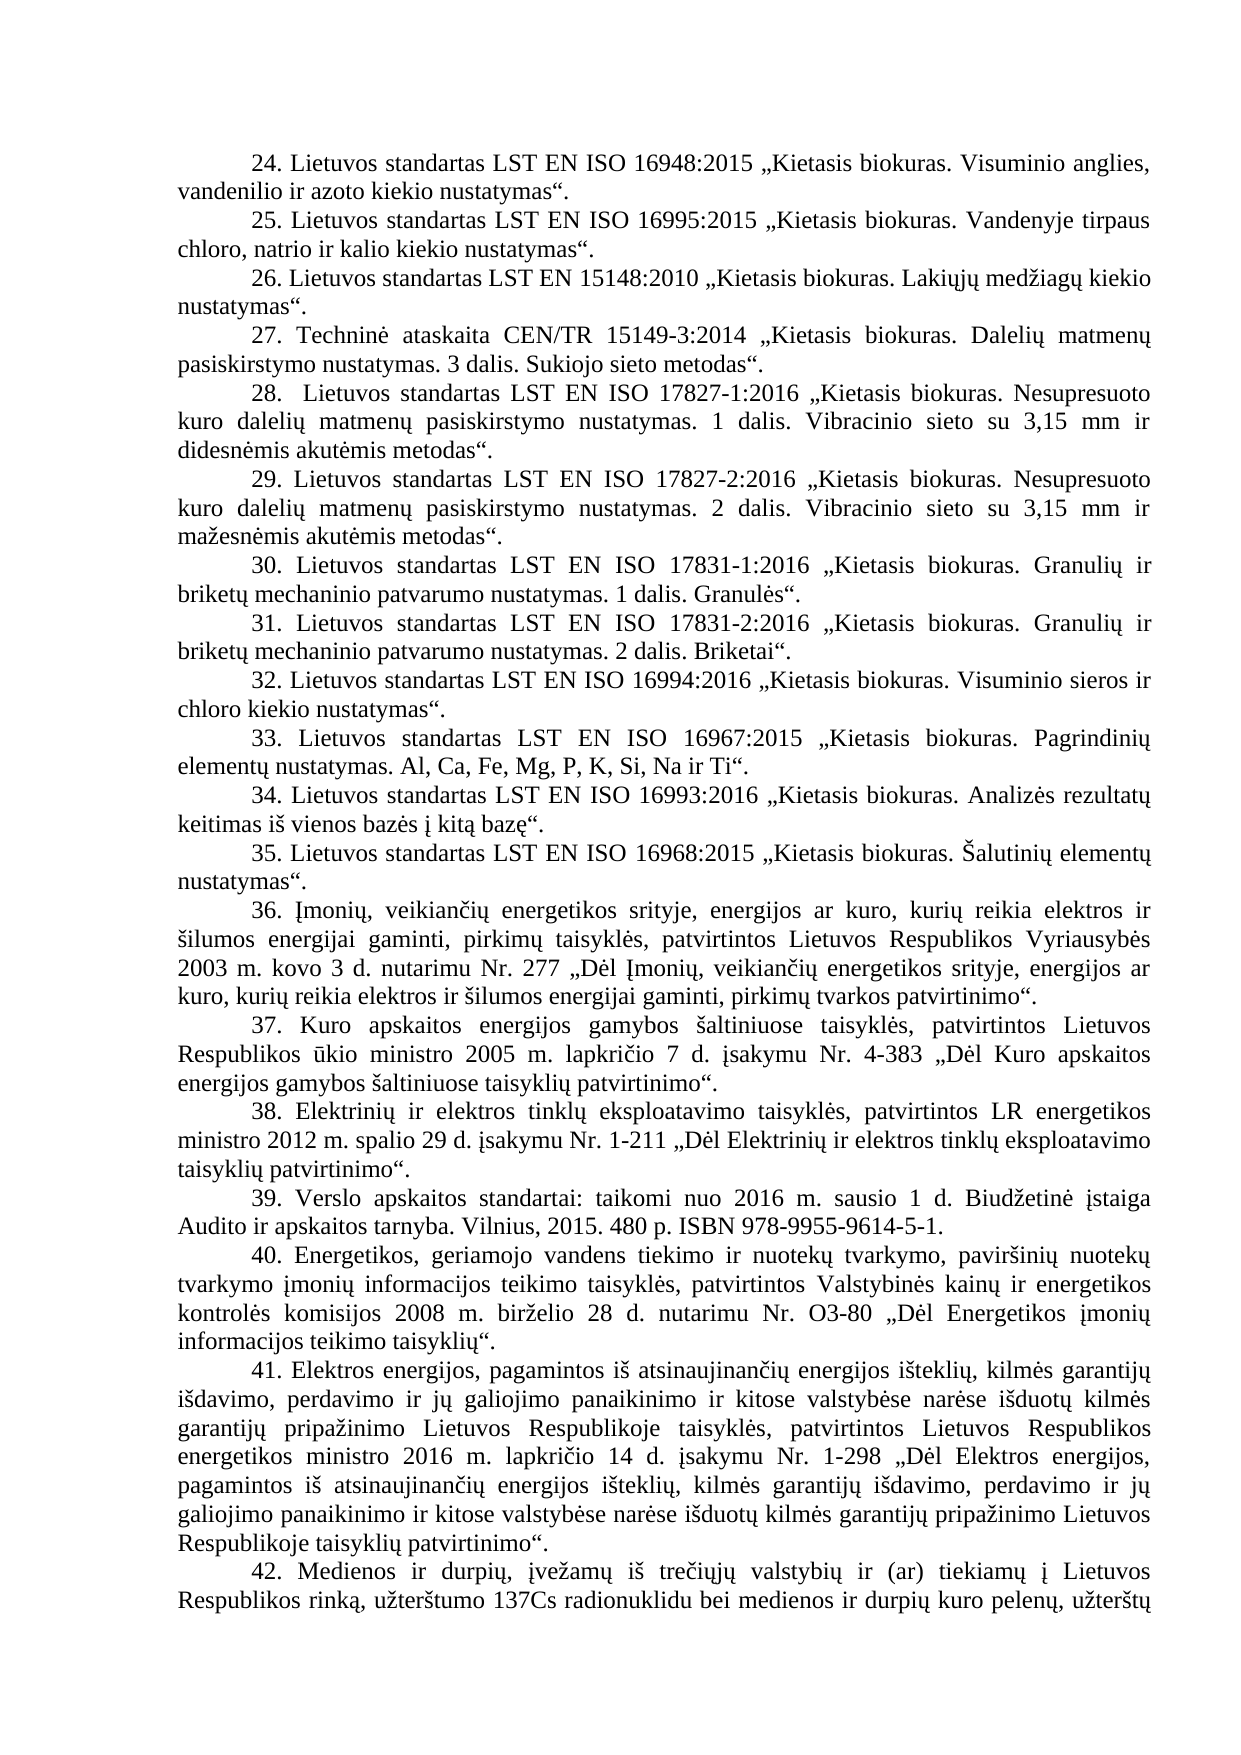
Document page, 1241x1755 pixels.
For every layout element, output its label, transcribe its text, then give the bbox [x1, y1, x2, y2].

text 36. Įmonių, veikiančių energetikos srityje, energijos ar kuro, kurių reikia elektros ir šilumos energijai gaminti, pirkimų taisyklės, patvirtintos Lietuvos Respublikos Vyriausybės 2003 m. kovo 3 d. nutarimu Nr. 277 „Dėl Įmonių, veikiančių energetikos srityje, energijos ar kuro, kurių reikia elektros ir šilumos energijai gaminti, pirkimų tvarkos patvirtinimo“. [177, 895, 1152, 1010]
text 24. Lietuvos standartas LST EN ISO 16948:2015 „Kietasis biokuras. Visuminio anglies, vandenilio ir azoto kiekio nustatymas“. [177, 148, 1152, 205]
text 26. Lietuvos standartas LST EN 15148:2010 „Kietasis biokuras. Lakiųjų medžiagų kiekio nustatymas“. [177, 263, 1152, 320]
text 41. Elektros energijos, pagamintos iš atsinaujinančių energijos išteklių, kilmės garantijų išdavimo, perdavimo ir jų galiojimo panaikinimo ir kitose valstybėse narėse išduotų kilmės garantijų pripažinimo Lietuvos Respublikoje taisyklės, patvirtintos Lietuvos Respublikos energetikos ministro 2016 m. lapkričio 14 d. įsakymu Nr. 1-298 „Dėl Elektros energijos, pagamintos iš atsinaujinančių energijos išteklių, kilmės garantijų išdavimo, perdavimo ir jų galiojimo panaikinimo ir kitose valstybėse narėse išduotų kilmės garantijų pripažinimo Lietuvos Respublikoje taisyklių patvirtinimo“. [177, 1355, 1152, 1556]
text 35. Lietuvos standartas LST EN ISO 16968:2015 „Kietasis biokuras. Šalutinių elementų nustatymas“. [177, 838, 1152, 895]
text 29. Lietuvos standartas LST EN ISO 17827-2:2016 „Kietasis biokuras. Nesupresuoto kuro dalelių matmenų pasiskirstymo nustatymas. 2 dalis. Vibracinio sieto su 3,15 mm ir mažesnėmis akutėmis metodas“. [177, 464, 1152, 550]
text 27. Techninė ataskaita CEN/TR 15149-3:2014 „Kietasis biokuras. Dalelių matmenų pasiskirstymo nustatymas. 3 dalis. Sukiojo sieto metodas“. [177, 320, 1152, 378]
text 25. Lietuvos standartas LST EN ISO 16995:2015 „Kietasis biokuras. Vandenyje tirpaus chloro, natrio ir kalio kiekio nustatymas“. [177, 205, 1152, 263]
text 33. Lietuvos standartas LST EN ISO 16967:2015 „Kietasis biokuras. Pagrindinių elementų nustatymas. Al, Ca, Fe, Mg, P, K, Si, Na ir Ti“. [177, 723, 1152, 780]
text 38. Elektrinių ir elektros tinklų eksploatavimo taisyklės, patvirtintos LR energetikos ministro 2012 m. spalio 29 d. įsakymu Nr. 1-211 „Dėl Elektrinių ir elektros tinklų eksploatavimo taisyklių patvirtinimo“. [177, 1096, 1152, 1183]
text 32. Lietuvos standartas LST EN ISO 16994:2016 „Kietasis biokuras. Visuminio sieros ir chloro kiekio nustatymas“. [177, 665, 1152, 723]
text 39. Verslo apskaitos standartai: taikomi nuo 2016 m. sausio 1 d. Biudžetinė įstaiga Audito ir apskaitos tarnyba. Vilnius, 2015. 480 p. ISBN 978-9955-9614-5-1. [177, 1183, 1152, 1240]
text 42. Medienos ir durpių, įvežamų iš trečiųjų valstybių ir (ar) tiekiamų į Lietuvos Respublikos rinką, užterštumo 137Cs radionuklidu bei medienos ir durpių kuro pelenų, užterštų [177, 1556, 1152, 1614]
text 31. Lietuvos standartas LST EN ISO 17831-2:2016 „Kietasis biokuras. Granulių ir briketų mechaninio patvarumo nustatymas. 2 dalis. Briketai“. [177, 608, 1152, 665]
text 30. Lietuvos standartas LST EN ISO 17831-1:2016 „Kietasis biokuras. Granulių ir briketų mechaninio patvarumo nustatymas. 1 dalis. Granulės“. [177, 550, 1152, 608]
text 28. Lietuvos standartas LST EN ISO 17827-1:2016 „Kietasis biokuras. Nesupresuoto kuro dalelių matmenų pasiskirstymo nustatymas. 1 dalis. Vibracinio sieto su 3,15 mm ir didesnėmis akutėmis metodas“. [177, 378, 1152, 464]
text 40. Energetikos, geriamojo vandens tiekimo ir nuotekų tvarkymo, paviršinių nuotekų tvarkymo įmonių informacijos teikimo taisyklės, patvirtintos Valstybinės kainų ir energetikos kontrolės komisijos 2008 m. birželio 28 d. nutarimu Nr. O3-80 „Dėl Energetikos įmonių informacijos teikimo taisyklių“. [177, 1240, 1152, 1355]
text 37. Kuro apskaitos energijos gamybos šaltiniuose taisyklės, patvirtintos Lietuvos Respublikos ūkio ministro 2005 m. lapkričio 7 d. įsakymu Nr. 4-383 „Dėl Kuro apskaitos energijos gamybos šaltiniuose taisyklių patvirtinimo“. [177, 1010, 1152, 1096]
text 34. Lietuvos standartas LST EN ISO 16993:2016 „Kietasis biokuras. Analizės rezultatų keitimas iš vienos bazės į kitą bazę“. [177, 780, 1152, 838]
